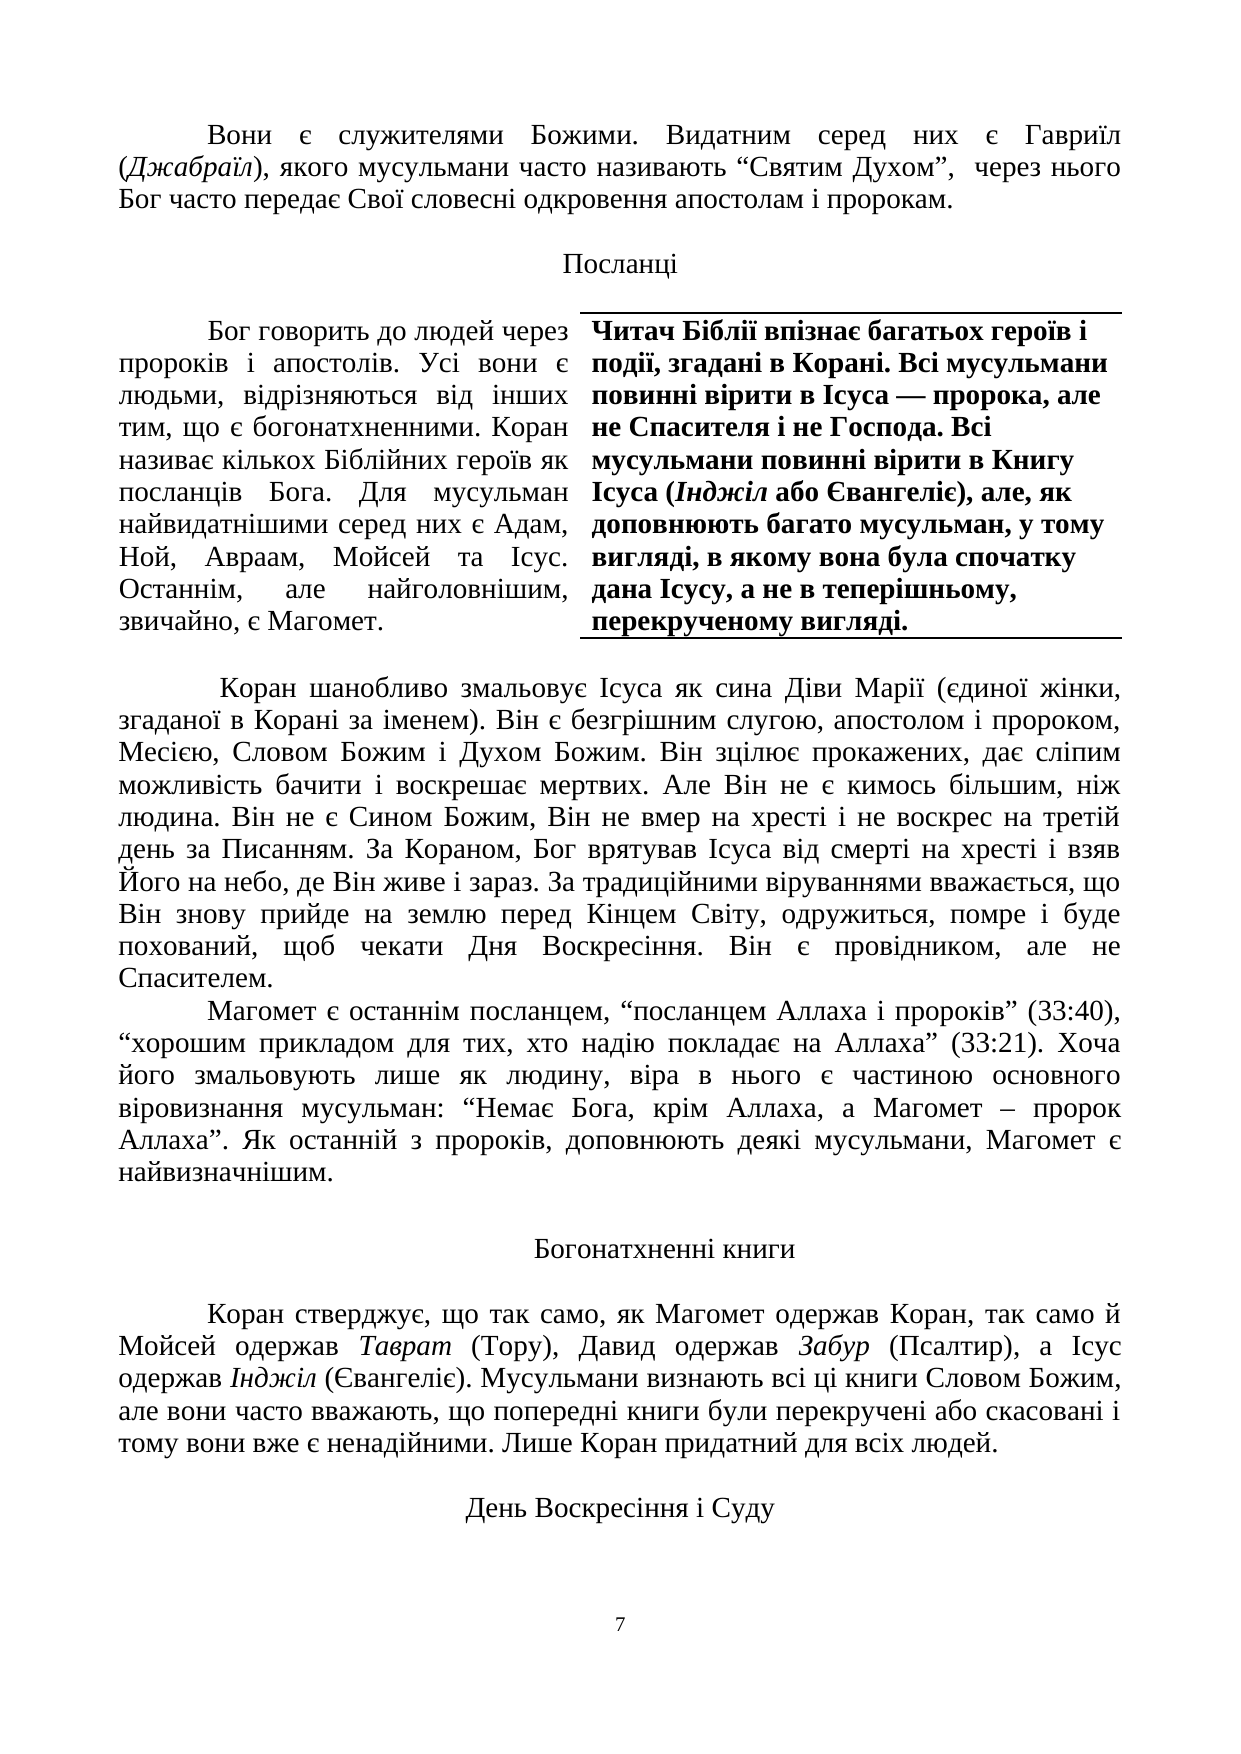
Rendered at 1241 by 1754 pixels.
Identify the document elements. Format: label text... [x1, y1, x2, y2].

text Вони є служителями Божими. Видатним серед них є Гавриїл (Джабраїл), якого мусульмани часто називають “Святим Духом”, через нього Бог часто передає Свої словесні одкровення апостолам і пророкам. [118, 118, 1122, 215]
table_header Бог говорить до людей через пророків і апостолів. Усі вони є людьми, відрізняються від інших тим, що є богонатхненними. Коран називає кількох Біблійних героїв як посланців Бога. Для мусульман найвидатнішими серед них є Адам, Ной, Авраам, Мойсей та Ісус. Останнім, але найголовнішим, звичайно, є Магомет. [119, 312, 580, 637]
subtitle Посланці [118, 247, 1122, 279]
text Магомет є останнім посланцем, “посланцем Аллаха і пророків” (33:40), “хорошим прикладом для тих, хто надію покладає на Аллаха” (33:21). Хоча його змальовують лише як людину, віра в нього є частиною основного віровизнання мусульман: “Немає Бога, крім Аллаха, а Магомет – пророк Аллаха”. Як останній з пророків, доповнюють деякі мусульмани, Магомет є найвизначнішим. [118, 994, 1122, 1188]
text Коран шанобливо змальовує Ісуса як сина Діви Марії (єдиної жінки, згаданої в Корані за іменем). Він є безгрішним слугою, апостолом і пророком, Месією, Словом Божим і Духом Божим. Він зцілює прокажених, дає сліпим можливість бачити і воскрешає мертвих. Але Він не є кимось більшим, ніж людина. Він не є Сином Божим, Він не вмер на хресті і не воскрес на третій день за Писанням. За Кораном, Бог врятував Ісуса від смерті на хресті і взяв Його на небо, де Він живе і зараз. За традиційними віруваннями вважається, що Він знову прийде на землю перед Кінцем Світу, одружиться, помре і буде похований, щоб чекати Дня Воскресіння. Він є провідником, але не Спасителем. [118, 671, 1122, 994]
table_header Читач Біблії впізнає багатьох героїв і події, згадані в Корані. Всі мусульмани повинні вірити в Ісуса — пророка, але не Спасителя і не Господа. Всі мусульмани повинні вірити в Книгу Ісуса (Інджіл або Євангеліє), але, як доповнюють багато мусульман, у тому вигляді, в якому вона була спочатку дана Ісусу, а не в теперішньому, перекрученому вигляді. [580, 314, 1122, 637]
subtitle Богонатхненні книги [118, 1233, 1122, 1265]
text Коран стверджує, що так само, як Магомет одержав Коран, так само й Мойсей одержав Таврат (Тору), Давид одержав Забур (Псалтир), а Ісус одержав Інджіл (Євангеліє). Мусульмани визнають всі ці книги Словом Божим, але вони часто вважають, що попередні книги були перекручені або скасовані і тому вони вже є ненадійними. Лише Коран придатний для всіх людей. [118, 1297, 1122, 1459]
subtitle День Воскресіння і Суду [118, 1491, 1122, 1523]
